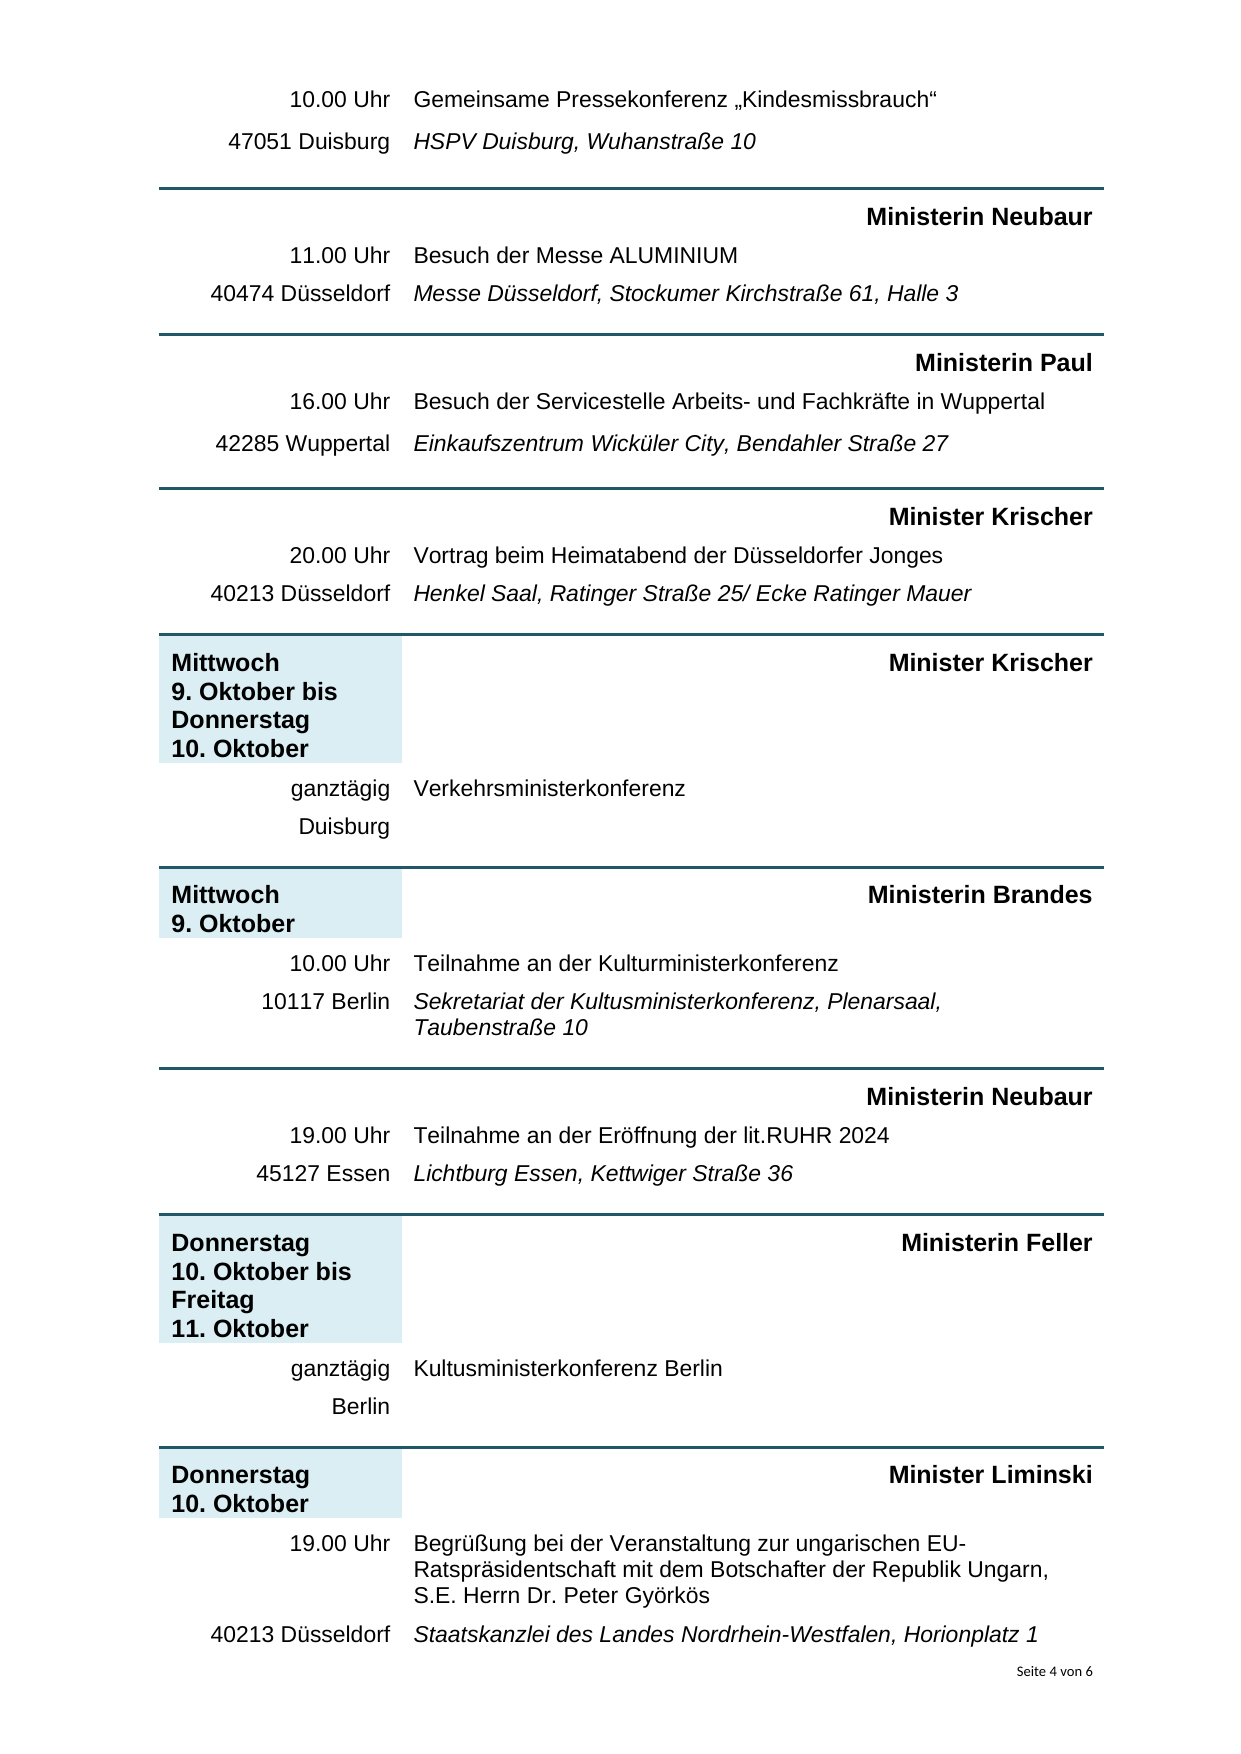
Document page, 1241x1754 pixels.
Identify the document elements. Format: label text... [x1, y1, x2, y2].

table_cell ganztägig [159, 1343, 402, 1381]
table_header Ministerin Neubaur [402, 1070, 1104, 1111]
table_cell Messe Düsseldorf, Stockumer Kirchstraße 61, Halle 3 [402, 268, 1104, 306]
table_header [159, 336, 402, 376]
table_header Ministerin Neubaur [402, 190, 1104, 230]
table_cell 20.00 Uhr [159, 530, 402, 568]
table_header Donnerstag 10. Oktober [159, 1449, 402, 1518]
table_cell 10.00 Uhr [159, 938, 402, 976]
table_header [159, 1070, 402, 1111]
table_cell [402, 801, 1104, 839]
table_cell Begrüßung bei der Veranstaltung zur ungarischen EU-Ratspräsidentschaft mit dem Botschafter der Republik Ungarn, S.E. Herrn Dr. Peter Györkös [402, 1518, 1104, 1609]
table_header Minister Liminski [402, 1449, 1104, 1518]
table_cell Berlin [159, 1381, 402, 1419]
table_cell Teilnahme an der Kulturministerkonferenz [402, 938, 1104, 976]
table_cell 45127 Essen [159, 1149, 402, 1187]
table_cell Staatskanzlei des Landes Nordrhein-Westfalen, Horionplatz 1 [402, 1609, 1104, 1647]
table_cell 47051 Duisburg [159, 116, 402, 158]
table_cell 16.00 Uhr [159, 376, 402, 418]
table_cell 40213 Düsseldorf [159, 1609, 402, 1647]
table_cell [402, 1381, 1104, 1419]
table_cell Gemeinsame Pressekonferenz „Kindesmissbrauch“ [402, 74, 1104, 116]
table_cell 19.00 Uhr [159, 1518, 402, 1609]
table_cell Henkel Saal, Ratinger Straße 25/ Ecke Ratinger Mauer [402, 569, 1104, 607]
table_header Donnerstag 10. Oktober bis Freitag 11. Oktober [159, 1216, 402, 1343]
table_cell Einkaufszentrum Wicküler City, Bendahler Straße 27 [402, 419, 1104, 460]
table_cell 19.00 Uhr [159, 1111, 402, 1149]
table_cell 11.00 Uhr [159, 230, 402, 268]
table_cell Teilnahme an der Eröffnung der lit.RUHR 2024 [402, 1111, 1104, 1149]
table_header Ministerin Brandes [402, 869, 1104, 938]
table_header Mittwoch 9. Oktober [159, 869, 402, 938]
table_cell 40213 Düsseldorf [159, 569, 402, 607]
table_cell ganztägig [159, 763, 402, 801]
table_cell Duisburg [159, 801, 402, 839]
table_cell 40474 Düsseldorf [159, 268, 402, 306]
table_header [159, 490, 402, 530]
table_cell Besuch der Servicestelle Arbeits- und Fachkräfte in Wuppertal [402, 376, 1104, 418]
table_cell Lichtburg Essen, Kettwiger Straße 36 [402, 1149, 1104, 1187]
table_header Ministerin Feller [402, 1216, 1104, 1343]
table_cell 42285 Wuppertal [159, 419, 402, 460]
table_cell Verkehrsministerkonferenz [402, 763, 1104, 801]
table_cell Sekretariat der Kultusministerkonferenz, Plenarsaal, Taubenstraße 10 [402, 976, 1104, 1041]
table_cell Vortrag beim Heimatabend der Düsseldorfer Jonges [402, 530, 1104, 568]
table_header Minister Krischer [402, 490, 1104, 530]
table_cell HSPV Duisburg, Wuhanstraße 10 [402, 116, 1104, 158]
table_header Ministerin Paul [402, 336, 1104, 376]
table_cell 10.00 Uhr [159, 74, 402, 116]
table_cell 10117 Berlin [159, 976, 402, 1041]
table_header [159, 190, 402, 230]
table_cell Besuch der Messe ALUMINIUM [402, 230, 1104, 268]
table_header Mittwoch 9. Oktober bis Donnerstag 10. Oktober [159, 636, 402, 763]
table_header Minister Krischer [402, 636, 1104, 763]
table_cell Kultusministerkonferenz Berlin [402, 1343, 1104, 1381]
